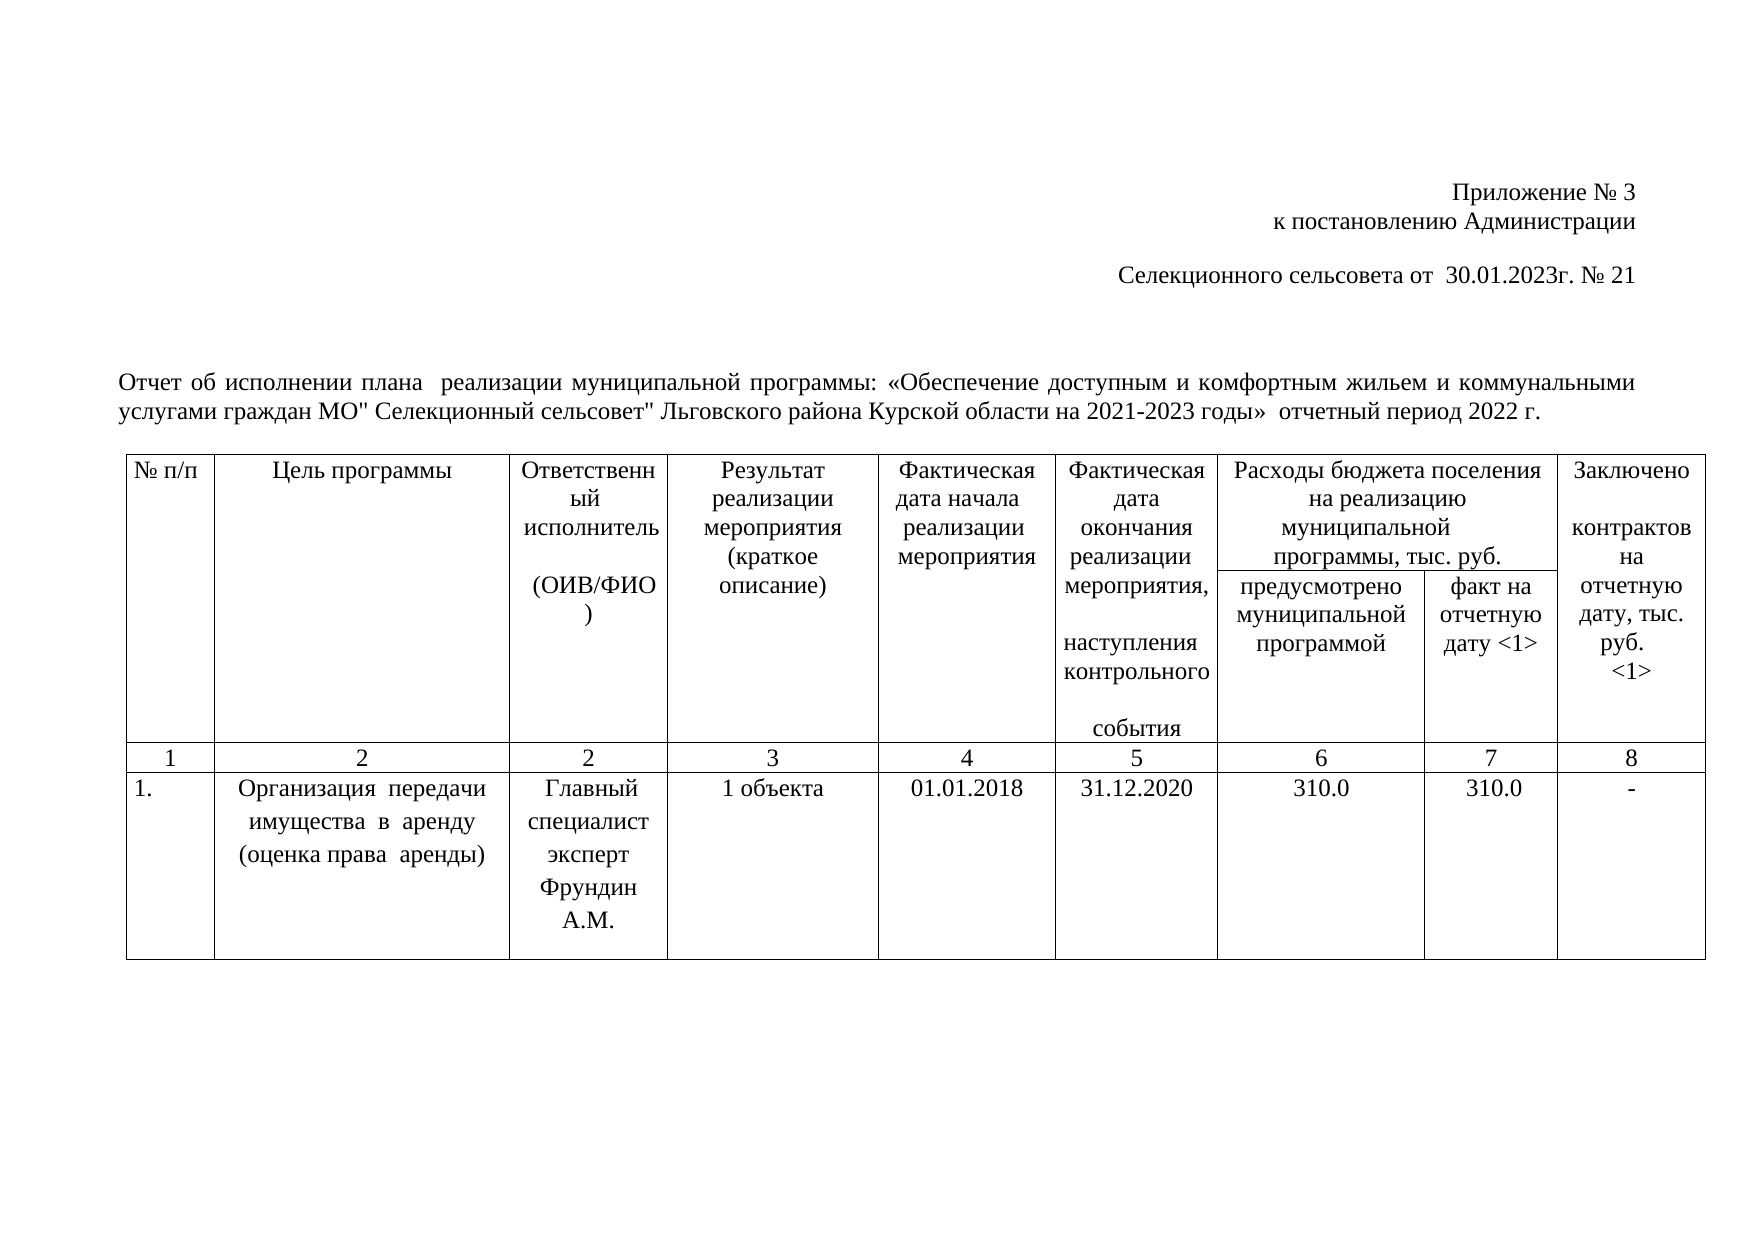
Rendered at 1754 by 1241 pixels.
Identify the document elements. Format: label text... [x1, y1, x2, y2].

table_cell 4 [879, 743, 1055, 772]
text Отчет об исполнении плана реализации муниципальной программы: «Обеспечение доступным и комфортным жильем и коммунальными услугами граждан МО" Селекционный сельсовет" Льговского района Курской области на 2021-2023 годы» отчетный период 2022 г. [118, 367, 1636, 425]
table_cell 1. [127, 773, 214, 959]
table_cell 6 [1218, 743, 1424, 772]
table_header Результат реализации мероприятия (краткое описание) [668, 455, 878, 742]
table_header № п/п [127, 455, 214, 742]
table_cell 1 [127, 743, 214, 772]
table_cell 31.12.2020 [1056, 773, 1217, 959]
table_cell 01.01.2018 [879, 773, 1055, 959]
subtitle Приложение № 3 [118, 177, 1636, 206]
text к постановлению Администрации [118, 206, 1636, 235]
table_cell 2 [510, 743, 667, 772]
table_cell Главный специалист эксперт Фрундин А.М. [510, 773, 667, 959]
table_cell 1 объекта [668, 773, 878, 959]
text Селекционного сельсовета от 30.01.2023г. № 21 [118, 260, 1636, 288]
table_cell факт на отчетную дату <1> [1425, 571, 1557, 742]
table_cell предусмотрено муниципальной программой [1218, 571, 1424, 742]
table_cell 7 [1425, 743, 1557, 772]
table_cell 8 [1558, 743, 1705, 772]
table_cell 310.0 [1218, 773, 1424, 959]
table_header Цель программы [215, 455, 509, 742]
table_cell 2 [215, 743, 509, 772]
table_cell - [1558, 773, 1705, 959]
table_header Расходы бюджета поселения на реализацию муниципальной программы, тыс. руб. [1218, 455, 1557, 570]
table_header Заключено контрактов на отчетную дату, тыс. руб. <1> [1558, 455, 1705, 742]
table_header Ответственный исполнитель (ОИВ/ФИО) [510, 455, 667, 742]
table_cell 5 [1056, 743, 1217, 772]
table_header Фактическая дата начала реализации мероприятия [879, 455, 1055, 742]
table_cell 3 [668, 743, 878, 772]
table_header Фактическая дата окончания реализации мероприятия, наступления контрольного события [1056, 455, 1217, 742]
table_cell Организация передачи имущества в аренду (оценка права аренды) [215, 773, 509, 959]
table_cell 310.0 [1425, 773, 1557, 959]
